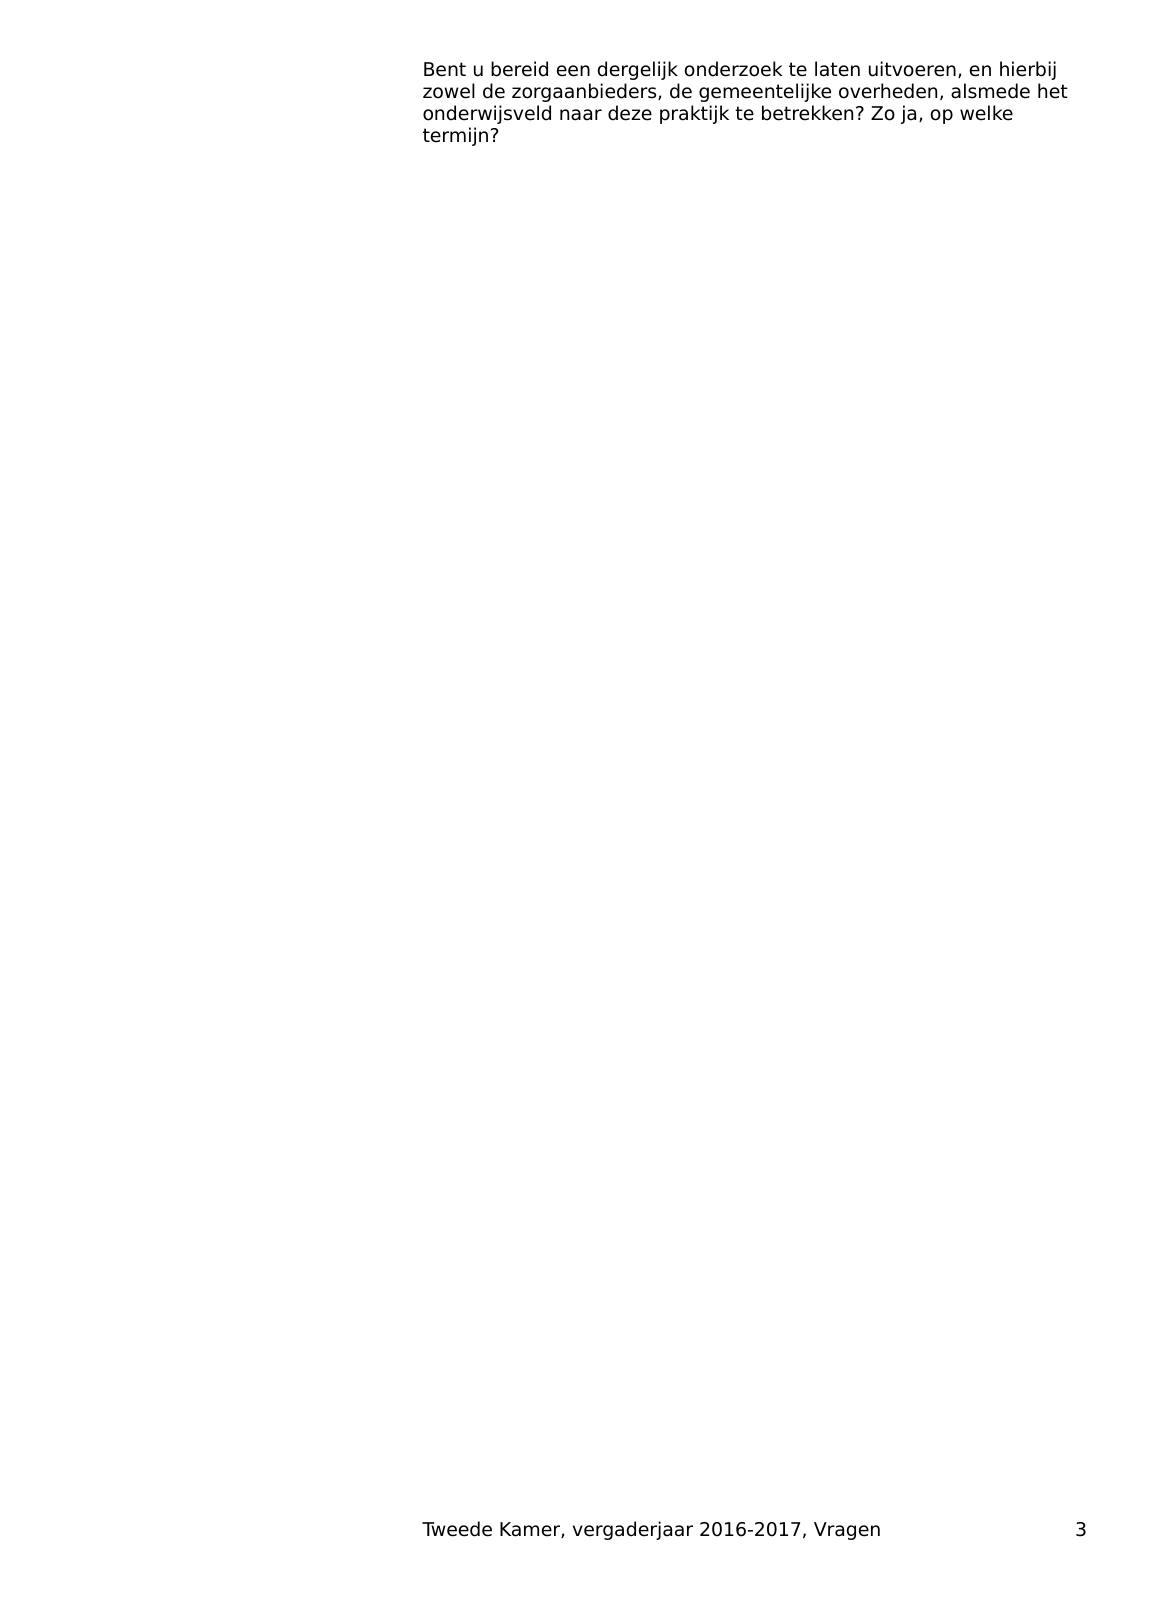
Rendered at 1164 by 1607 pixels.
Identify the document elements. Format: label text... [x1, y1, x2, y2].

text Bent u bereid een dergelijk onderzoek te laten uitvoeren, en hierbij zowel de zorgaanbieders, de gemeentelijke overheden, alsmede het onderwijsveld naar deze praktijk te betrekken? Zo ja, op welke termijn? [422, 59, 1087, 147]
